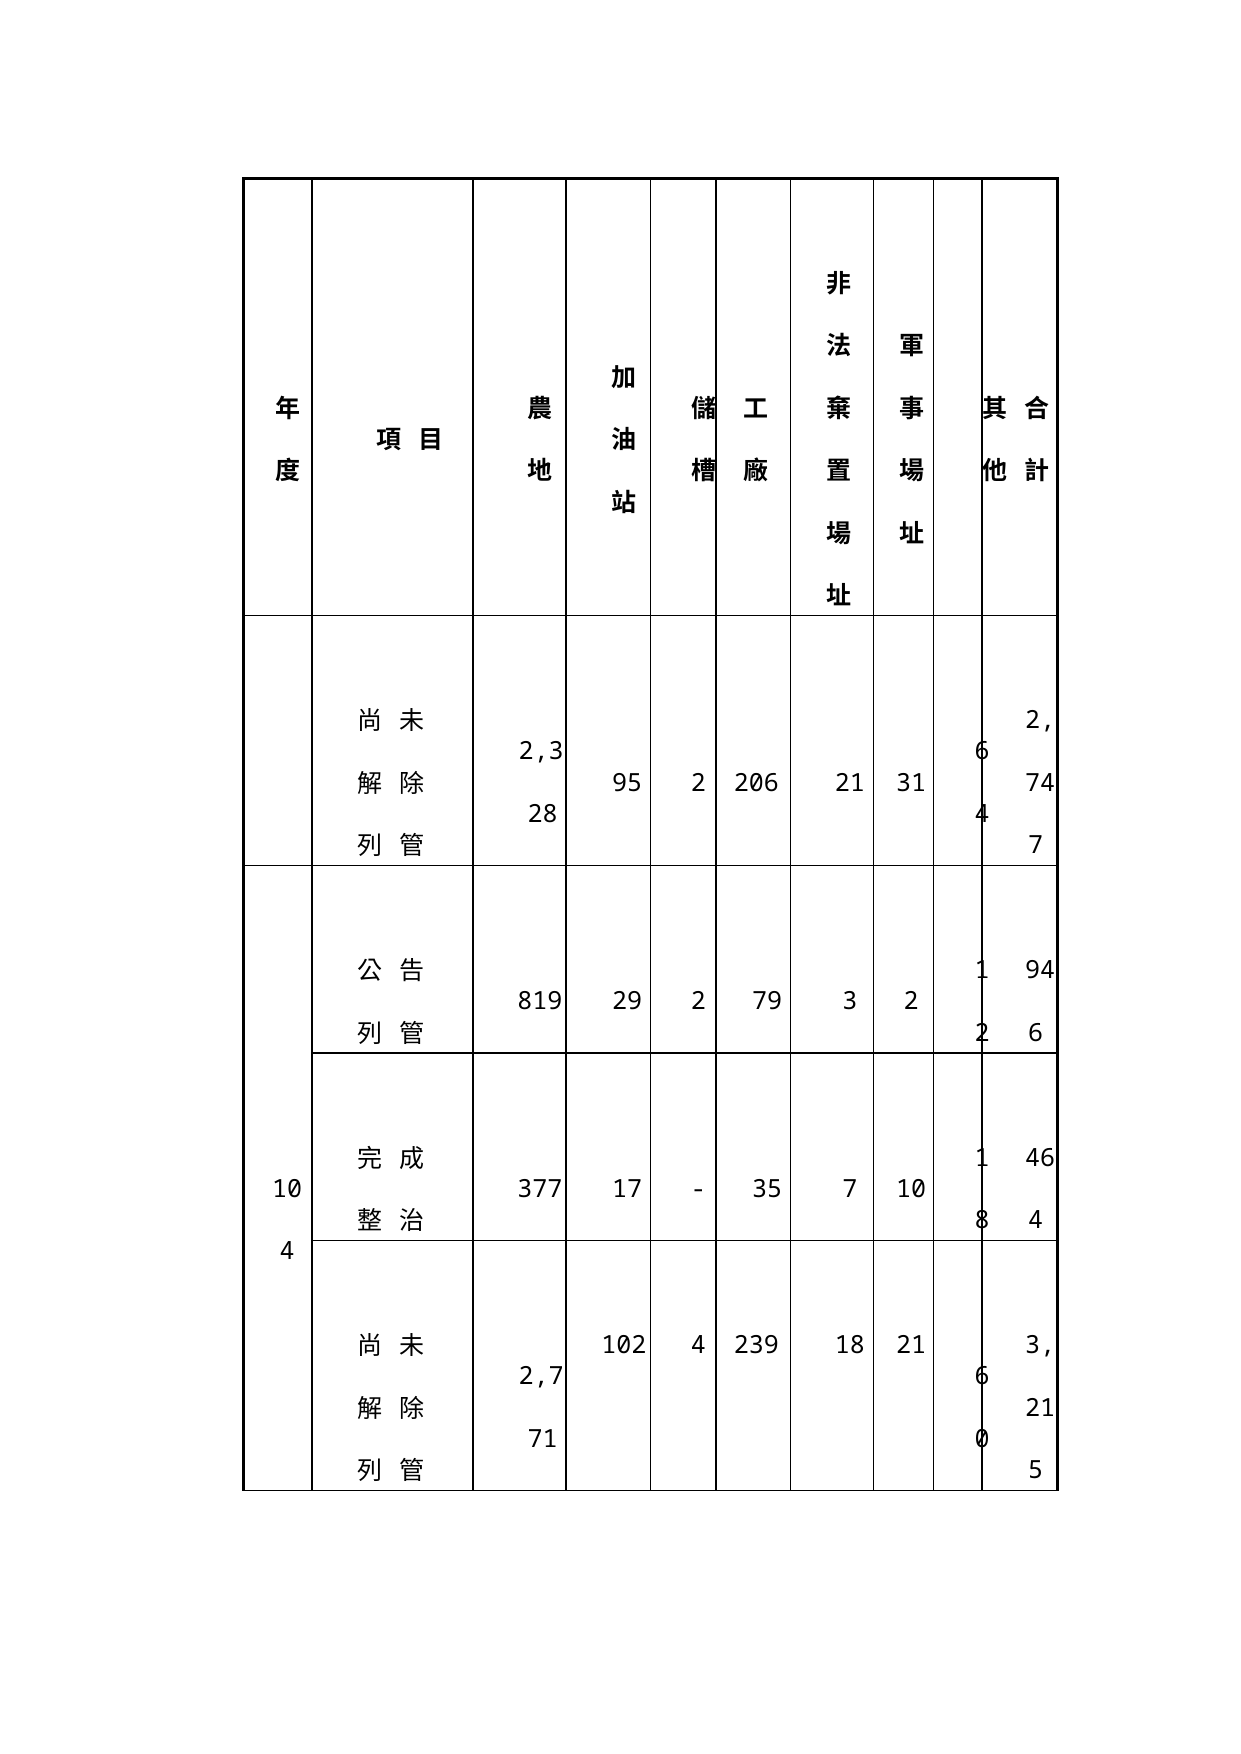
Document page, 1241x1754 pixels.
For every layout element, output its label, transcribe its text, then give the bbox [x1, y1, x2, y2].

table_cell 10 [874, 1054, 933, 1240]
table_cell - [651, 1054, 715, 1240]
table_cell 17 [567, 1054, 650, 1240]
table_cell 29 [567, 866, 650, 1052]
table_cell 464 [983, 1054, 1056, 1240]
table_cell 2,328 [474, 616, 565, 865]
table_cell 3 [791, 866, 873, 1052]
table_header 合計 [983, 180, 1056, 615]
table_cell 95 [567, 616, 650, 865]
table_cell 完成整治 [313, 1054, 472, 1240]
table_cell 18 [934, 1054, 981, 1240]
table_header 工廠 [717, 180, 790, 615]
table_cell 21 [874, 1241, 933, 1490]
table_cell 2,771 [474, 1241, 565, 1490]
table_header 非法棄置場址 [791, 180, 873, 615]
table_cell 3,215 [983, 1241, 1056, 1490]
table_cell 104 [245, 866, 311, 1490]
table_cell 2 [651, 616, 715, 865]
table_cell 2 [651, 866, 715, 1052]
table_cell [245, 616, 311, 865]
table_cell 2 [874, 866, 933, 1052]
table_cell 239 [717, 1241, 790, 1490]
table_cell 102 [567, 1241, 650, 1490]
table_header 農地 [474, 180, 565, 615]
table_cell 2,747 [983, 616, 1056, 865]
table_cell 7 [791, 1054, 873, 1240]
table_cell 819 [474, 866, 565, 1052]
table_cell 946 [983, 866, 1056, 1052]
table_header 加油站 [567, 180, 650, 615]
table_header 儲槽 [651, 180, 715, 615]
table_header 項目 [313, 180, 472, 615]
table_cell 35 [717, 1054, 790, 1240]
table_cell 31 [874, 616, 933, 865]
table_cell 尚未解除列管 [313, 1241, 472, 1490]
table_cell 206 [717, 616, 790, 865]
table_header 年度 [245, 180, 311, 615]
table_header 其他 [934, 180, 981, 615]
table_cell 12 [934, 866, 981, 1052]
table_cell 18 [791, 1241, 873, 1490]
table_cell 公告列管 [313, 866, 472, 1052]
table_header 軍事場址 [874, 180, 933, 615]
table_cell 377 [474, 1054, 565, 1240]
table_cell 尚未解除列管 [313, 616, 472, 865]
table_cell 79 [717, 866, 790, 1052]
table_cell 60 [934, 1241, 981, 1490]
table_cell 21 [791, 616, 873, 865]
table_cell 64 [934, 616, 981, 865]
table_cell 4 [651, 1241, 715, 1490]
